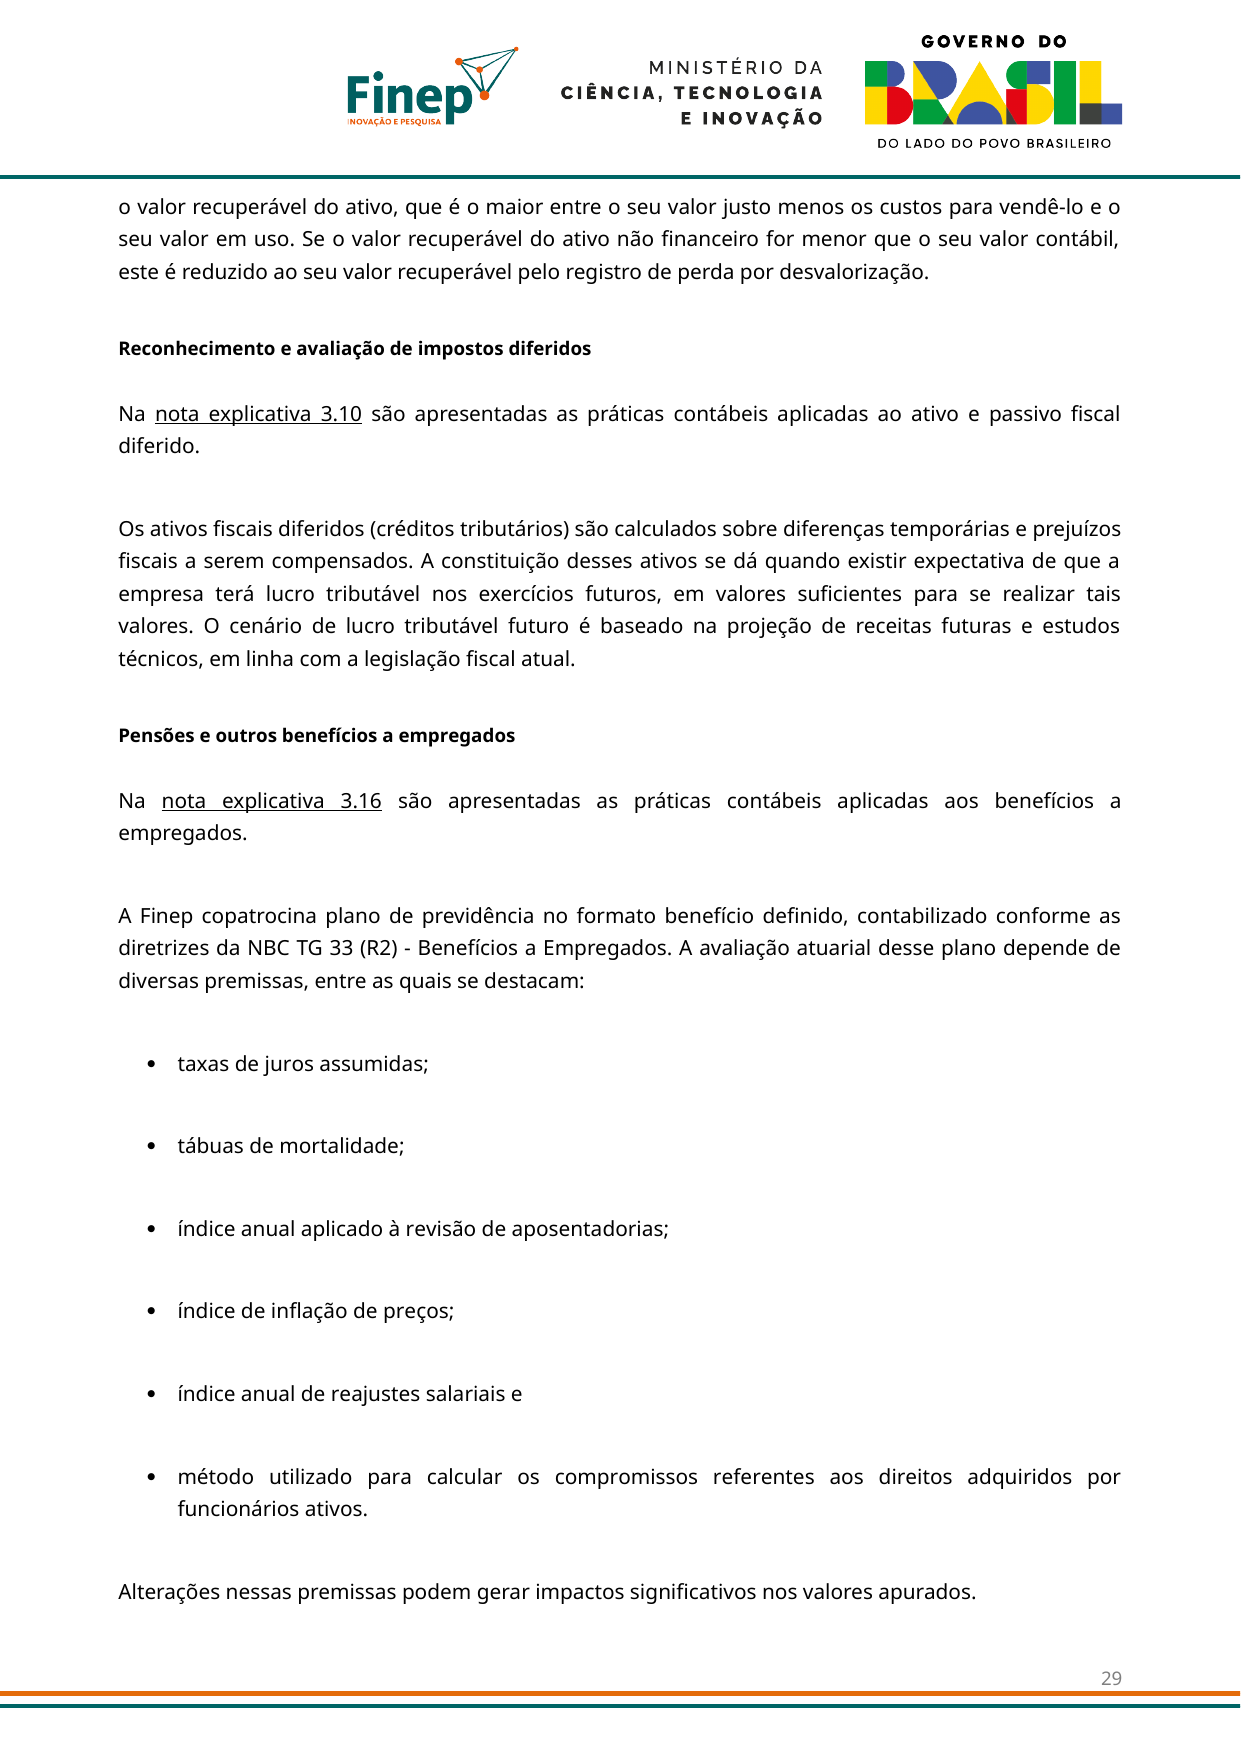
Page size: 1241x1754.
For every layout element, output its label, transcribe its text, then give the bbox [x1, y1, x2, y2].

text A Finep copatrocina plano de previdência no formato benefício definido, contabilizado conforme as diretrizes da NBC TG 33 (R2) - Benefícios a Empregados. A avaliação atuarial desse plano depende de diversas premissas, entre as quais se destacam: [118, 901, 1122, 994]
text Os ativos fiscais diferidos (créditos tributários) são calculados sobre diferenças temporárias e prejuízos fiscais a serem compensados. A constituição desses ativos se dá quando existir expectativa de que a empresa terá lucro tributável nos exercícios futuros, em valores suficientes para se realizar tais valores. O cenário de lucro tributável futuro é baseado na projeção de receitas futuras e estudos técnicos, em linha com a legislação fiscal atual. [118, 514, 1122, 673]
list índice anual aplicado à revisão de aposentadorias; [148, 1214, 1122, 1242]
text Na nota explicativa 3.10 são apresentadas as práticas contábeis aplicadas ao ativo e passivo fiscal diferido. [118, 399, 1122, 460]
list índice anual de reajustes salariais e [148, 1379, 1122, 1408]
subtitle Pensões e outros benefícios a empregados [118, 723, 1122, 748]
list método utilizado para calcular os compromissos referentes aos direitos adquiridos por funcionários ativos. [148, 1462, 1122, 1523]
text o valor recuperável do ativo, que é o maior entre o seu valor justo menos os custos para vendê-lo e o seu valor em uso. Se o valor recuperável do ativo não financeiro for menor que o seu valor contábil, este é reduzido ao seu valor recuperável pelo registro de perda por desvalorização. [118, 192, 1122, 286]
list tábuas de mortalidade; [148, 1131, 1122, 1160]
text Na nota explicativa 3.16 são apresentadas as práticas contábeis aplicadas aos benefícios a empregados. [118, 786, 1122, 847]
list taxas de juros assumidas; [148, 1049, 1122, 1077]
list índice de inflação de preços; [148, 1297, 1122, 1325]
subtitle Reconhecimento e avaliação de impostos diferidos [118, 336, 1122, 361]
text Alterações nessas premissas podem gerar impactos significativos nos valores apurados. [118, 1577, 1122, 1605]
